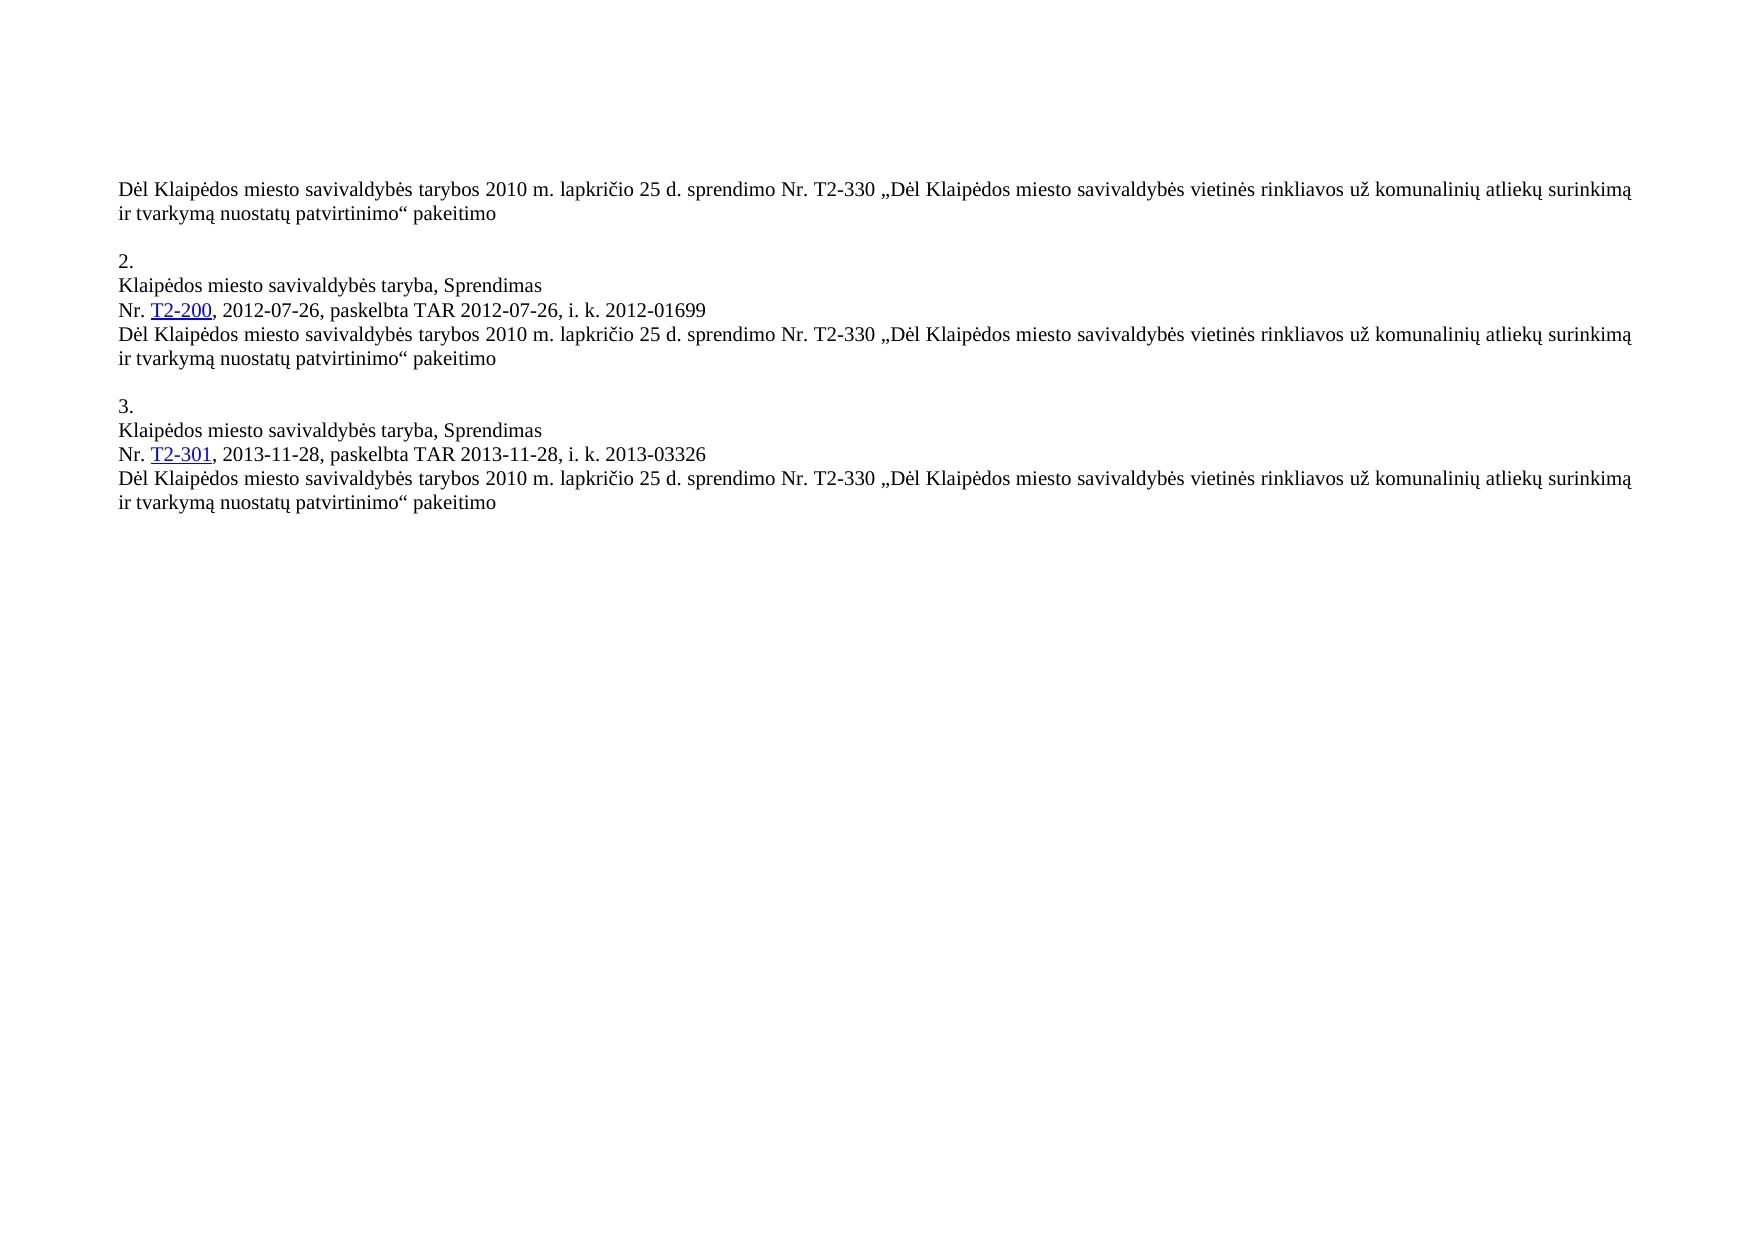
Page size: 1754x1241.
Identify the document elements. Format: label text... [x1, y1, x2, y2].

text Klaipėdos miesto savivaldybės taryba, Sprendimas [118, 273, 1635, 297]
text Nr. T2-200, 2012-07-26, paskelbta TAR 2012-07-26, i. k. 2012-01699 [118, 297, 1635, 322]
text Nr. T2-301, 2013-11-28, paskelbta TAR 2013-11-28, i. k. 2013-03326 [118, 442, 1635, 466]
text Klaipėdos miesto savivaldybės taryba, Sprendimas [118, 418, 1635, 442]
text Dėl Klaipėdos miesto savivaldybės tarybos 2010 m. lapkričio 25 d. sprendimo Nr. T2-330 „Dėl Klaipėdos miesto savivaldybės vietinės rinkliavos už komunalinių atliekų surinkimą ir tvarkymą nuostatų patvirtinimo“ pakeitimo [118, 322, 1635, 370]
text Dėl Klaipėdos miesto savivaldybės tarybos 2010 m. lapkričio 25 d. sprendimo Nr. T2-330 „Dėl Klaipėdos miesto savivaldybės vietinės rinkliavos už komunalinių atliekų surinkimą ir tvarkymą nuostatų patvirtinimo“ pakeitimo [118, 177, 1635, 225]
text 2. [118, 249, 1635, 273]
text 3. [118, 394, 1635, 418]
text Dėl Klaipėdos miesto savivaldybės tarybos 2010 m. lapkričio 25 d. sprendimo Nr. T2-330 „Dėl Klaipėdos miesto savivaldybės vietinės rinkliavos už komunalinių atliekų surinkimą ir tvarkymą nuostatų patvirtinimo“ pakeitimo [118, 466, 1635, 514]
